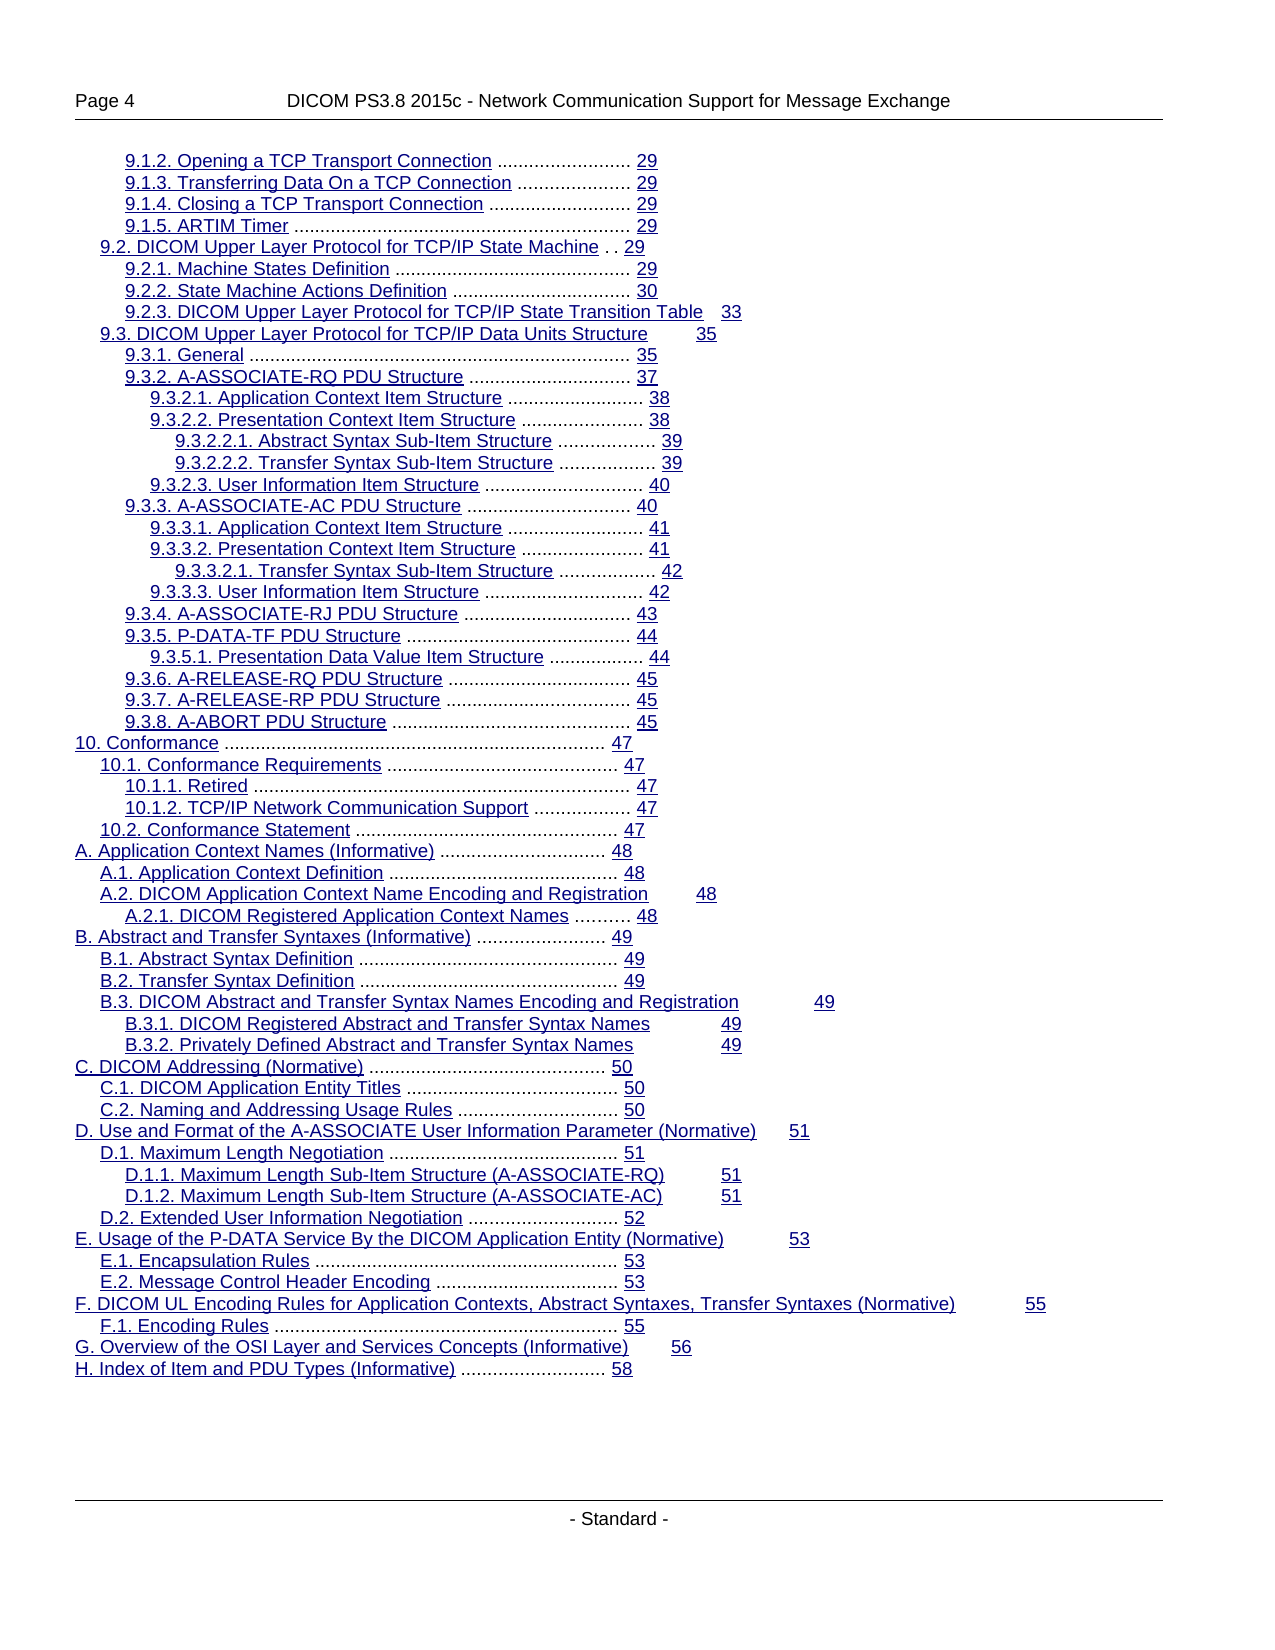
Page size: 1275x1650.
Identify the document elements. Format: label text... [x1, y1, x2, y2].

text 9.3.3. A-ASSOCIATE-AC PDU Structure 0 [125, 495, 1137, 517]
text 9.1.2. Opening a TCP Transport Connection 0 [125, 150, 1137, 172]
text 9.2.1. Machine States Definition 0 [125, 258, 1137, 279]
text 9.3.3.2.1. Transfer Syntax Sub-Item Structure 0 [175, 560, 1137, 581]
text 9.2.2. State Machine Actions Definition 0 [125, 279, 1137, 301]
text B.1. Abstract Syntax Definition 0 [100, 948, 1137, 969]
text H. Index of Item and PDU Types (Informative) 0 [75, 1357, 1137, 1379]
text E.1. Encapsulation Rules 0 [100, 1250, 1137, 1271]
text 9.3.3.2. Presentation Context Item Structure 0 [150, 538, 1137, 560]
text 9.3.4. A-ASSOCIATE-RJ PDU Structure 0 [125, 603, 1137, 624]
text C. DICOM Addressing (Normative) 0 [75, 1056, 1137, 1077]
text D.1.1. Maximum Length Sub-Item Structure (A-ASSOCIATE-RQ) 0 [125, 1163, 1137, 1185]
text 10. Conformance 0 [75, 732, 1137, 754]
text 9.1.3. Transferring Data On a TCP Connection 0 [125, 172, 1137, 193]
text D. Use and Format of the A-ASSOCIATE User Information Parameter (Normative) 0 [75, 1120, 1137, 1142]
text 9.3.2.3. User Information Item Structure 0 [150, 473, 1137, 495]
text 9.1.5. ARTIM Timer 0 [125, 215, 1137, 236]
text C.2. Naming and Addressing Usage Rules 0 [100, 1099, 1137, 1120]
text D.2. Extended User Information Negotiation 0 [100, 1207, 1137, 1228]
text B. Abstract and Transfer Syntaxes (Informative) 0 [75, 926, 1137, 948]
text 10.2. Conformance Statement 0 [100, 818, 1137, 840]
text 9.2. DICOM Upper Layer Protocol for TCP/IP State Machine 0 [100, 236, 1137, 258]
text A.2. DICOM Application Context Name Encoding and Registration 0 [100, 883, 1137, 905]
text B.3. DICOM Abstract and Transfer Syntax Names Encoding and Registration 0 [100, 991, 1137, 1012]
text D.1. Maximum Length Negotiation 0 [100, 1142, 1137, 1163]
text 9.3.2.2.2. Transfer Syntax Sub-Item Structure 0 [175, 452, 1137, 473]
text 10.1.2. TCP/IP Network Communication Support 0 [125, 797, 1137, 818]
text 9.3.1. General 0 [125, 344, 1137, 366]
text 9.3.7. A-RELEASE-RP PDU Structure 0 [125, 689, 1137, 711]
text G. Overview of the OSI Layer and Services Concepts (Informative) 0 [75, 1336, 1137, 1357]
text 9.3.2. A-ASSOCIATE-RQ PDU Structure 0 [125, 366, 1137, 387]
text 9.3.8. A-ABORT PDU Structure 0 [125, 711, 1137, 732]
text 10.1.1. Retired 0 [125, 775, 1137, 797]
text B.2. Transfer Syntax Definition 0 [100, 969, 1137, 991]
text 9.3.2.2.1. Abstract Syntax Sub-Item Structure 0 [175, 430, 1137, 452]
text 9.3. DICOM Upper Layer Protocol for TCP/IP Data Units Structure 0 [100, 322, 1137, 344]
text 9.1.4. Closing a TCP Transport Connection 0 [125, 193, 1137, 215]
text 9.3.5. P-DATA-TF PDU Structure 0 [125, 624, 1137, 646]
text B.3.2. Privately Defined Abstract and Transfer Syntax Names 0 [125, 1034, 1137, 1056]
text F. DICOM UL Encoding Rules for Application Contexts, Abstract Syntaxes, Transfer Syntaxes (Normative) 0 [75, 1293, 1137, 1314]
text B.3.1. DICOM Registered Abstract and Transfer Syntax Names 0 [125, 1012, 1137, 1034]
text 9.3.2.1. Application Context Item Structure 0 [150, 387, 1137, 409]
text 9.3.6. A-RELEASE-RQ PDU Structure 0 [125, 667, 1137, 689]
text D.1.2. Maximum Length Sub-Item Structure (A-ASSOCIATE-AC) 0 [125, 1185, 1137, 1207]
text 9.3.3.1. Application Context Item Structure 0 [150, 517, 1137, 538]
text 10.1. Conformance Requirements 0 [100, 754, 1137, 775]
text A.2.1. DICOM Registered Application Context Names 0 [125, 905, 1137, 926]
text 9.2.3. DICOM Upper Layer Protocol for TCP/IP State Transition Table 0 [125, 301, 1137, 322]
text 9.3.5.1. Presentation Data Value Item Structure 0 [150, 646, 1137, 667]
text F.1. Encoding Rules 0 [100, 1314, 1137, 1336]
text 9.3.2.2. Presentation Context Item Structure 0 [150, 409, 1137, 430]
text E. Usage of the P-DATA Service By the DICOM Application Entity (Normative) 0 [75, 1228, 1137, 1250]
text E.2. Message Control Header Encoding 0 [100, 1271, 1137, 1293]
text C.1. DICOM Application Entity Titles 0 [100, 1077, 1137, 1099]
text A. Application Context Names (Informative) 0 [75, 840, 1137, 862]
text A.1. Application Context Definition 0 [100, 862, 1137, 883]
text 9.3.3.3. User Information Item Structure 0 [150, 581, 1137, 603]
